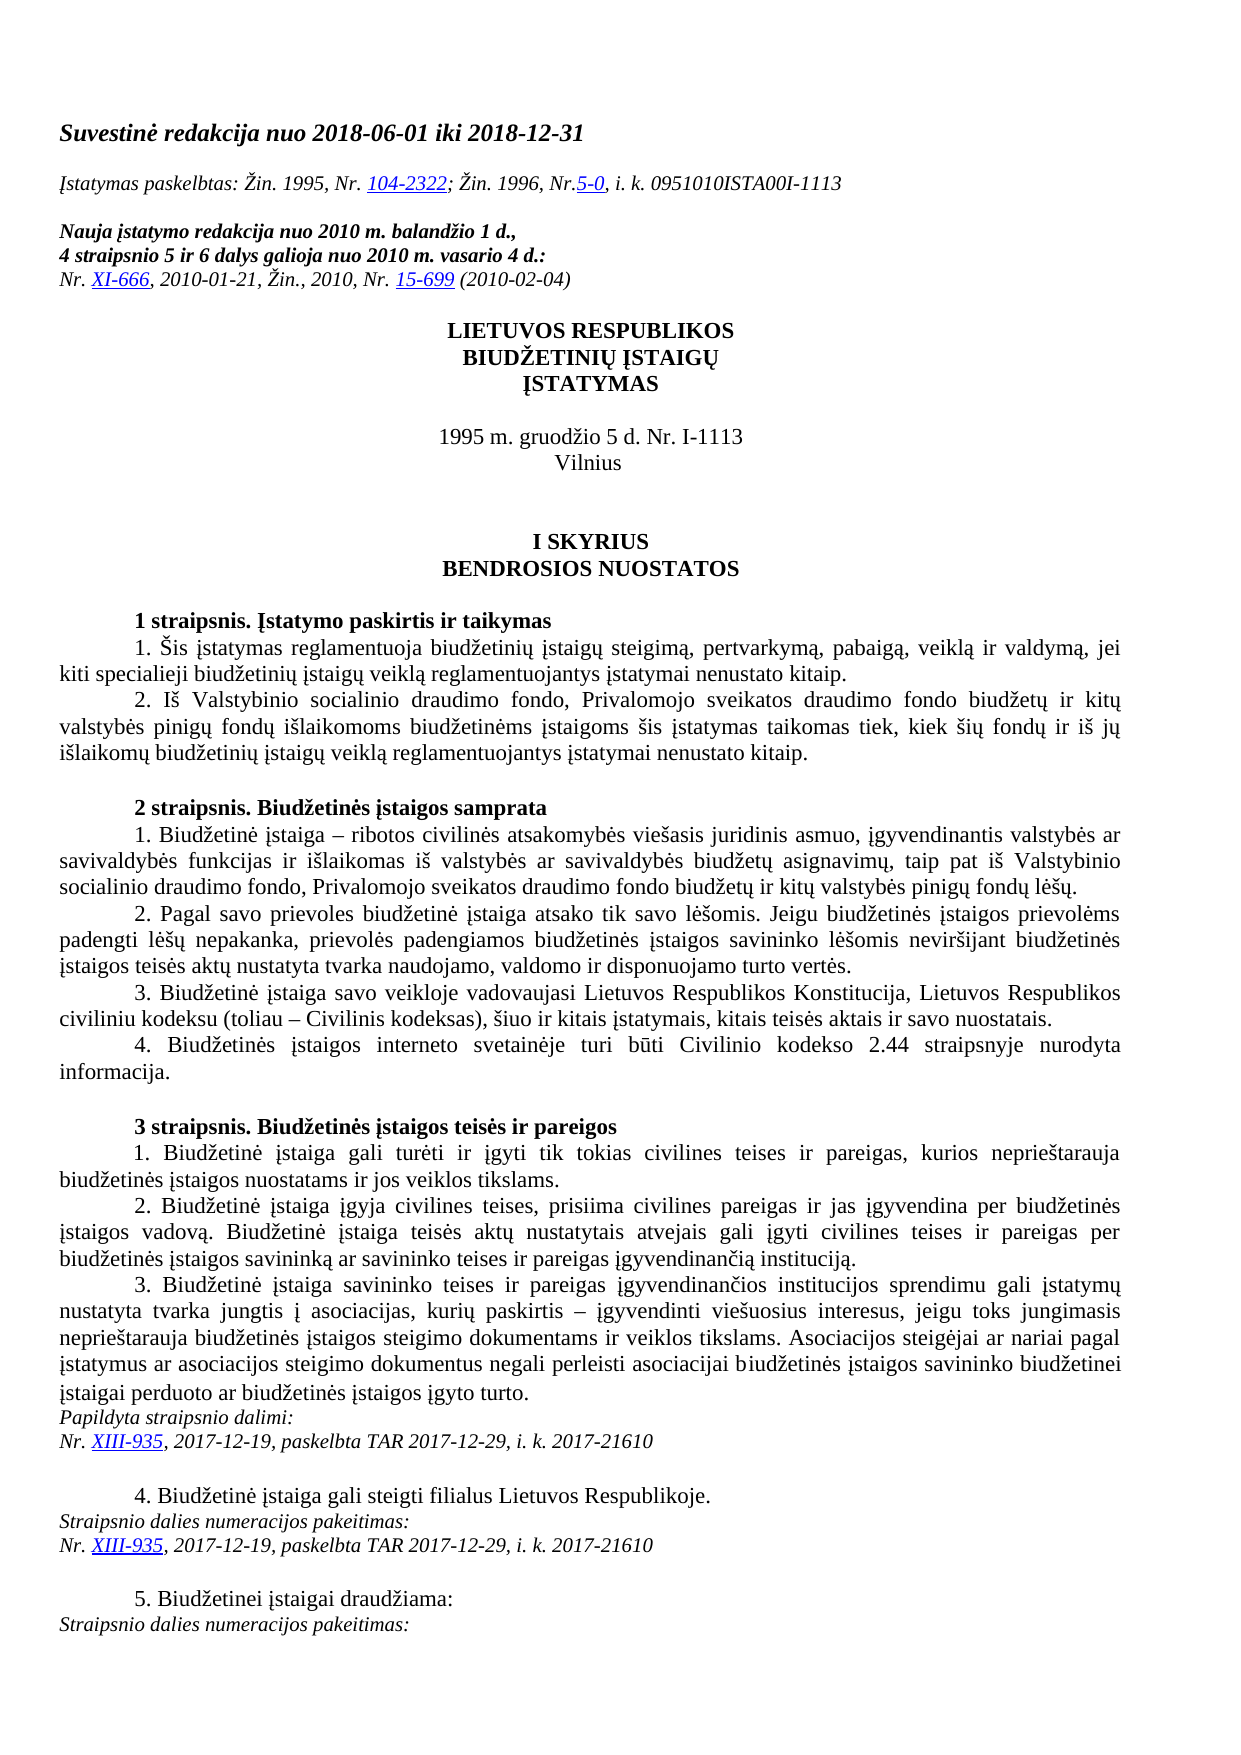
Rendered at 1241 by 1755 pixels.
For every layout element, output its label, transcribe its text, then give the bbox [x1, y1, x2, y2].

text 4 straipsnio 5 ir 6 dalys galioja nuo 2010 m. vasario 4 d.: [59, 243, 1122, 267]
text 1 straipsnis. Įstatymo paskirtis ir taikymas [59, 607, 1122, 634]
text 4. Biudžetinė įstaiga gali steigti filialus Lietuvos Respublikoje. [59, 1482, 1122, 1508]
text 3. Biudžetinė įstaiga savininko teises ir pareigas įgyvendinančios institucijos sprendimu gali įstatymų nustatyta tvarka jungtis į asociacijas, kurių paskirtis – įgyvendinti viešuosius interesus, jeigu toks jungimasis neprieštarauja biudžetinės įstaigos steigimo dokumentams ir veiklos tikslams. Asociacijos steigėjai ar nariai pagal įstatymus ar asociacijos steigimo dokumentus negali perleisti asociacijai biudžetinės įstaigos savininko biudžetinei įstaigai perduoto ar biudžetinės įstaigos įgyto turto. [59, 1271, 1122, 1405]
text Straipsnio dalies numeracijos pakeitimas: [59, 1508, 1122, 1533]
text 3 straipsnis. Biudžetinės įstaigos teisės ir pareigos [59, 1113, 1122, 1139]
text 1. Šis įstatymas reglamentuoja biudžetinių įstaigų steigimą, pertvarkymą, pabaigą, veiklą ir valdymą, jei kiti specialieji biudžetinių įstaigų veiklą reglamentuojantys įstatymai nenustato kitaip. [59, 634, 1122, 687]
text 1. Biudžetinė įstaiga – ribotos civilinės atsakomybės viešasis juridinis asmuo, įgyvendinantis valstybės ar savivaldybės funkcijas ir išlaikomas iš valstybės ar savivaldybės biudžetų asignavimų, taip pat iš Valstybinio socialinio draudimo fondo, Privalomojo sveikatos draudimo fondo biudžetų ir kitų valstybės pinigų fondų lėšų. [59, 821, 1122, 900]
text Nr. XI-666, 2010-01-21, Žin., 2010, Nr. 15-699 (2010-02-04) [59, 267, 1122, 291]
text I SKYRIUS [59, 528, 1122, 555]
text 2. Pagal savo prievoles biudžetinė įstaiga atsako tik savo lėšomis. Jeigu biudžetinės įstaigos prievolėms padengti lėšų nepakanka, prievolės padengiamos biudžetinės įstaigos savininko lėšomis neviršijant biudžetinės įstaigos teisės aktų nustatyta tvarka naudojamo, valdomo ir disponuojamo turto vertės. [59, 900, 1122, 979]
text Nr. XIII-935, 2017-12-19, paskelbta TAR 2017-12-29, i. k. 2017-21610 [59, 1429, 1122, 1453]
text LIETUVOS RESPUBLIKOS [59, 318, 1122, 344]
text Papildyta straipsnio dalimi: [59, 1405, 1122, 1429]
text Nr. XIII-935, 2017-12-19, paskelbta TAR 2017-12-29, i. k. 2017-21610 [59, 1533, 1122, 1557]
text ĮSTATYMAS [59, 370, 1122, 397]
text 5. Biudžetinei įstaigai draudžiama: [59, 1585, 1122, 1612]
text BIUDŽETINIŲ ĮSTAIGŲ [59, 344, 1122, 370]
text 4. Biudžetinės įstaigos interneto svetainėje turi būti Civilinio kodekso 2.44 straipsnyje nurodyta informacija. [59, 1032, 1122, 1084]
text Straipsnio dalies numeracijos pakeitimas: [59, 1612, 1122, 1636]
text Įstatymas paskelbtas: Žin. 1995, Nr. 104-2322; Žin. 1996, Nr.5-0, i. k. 0951010ISTA00I-1113 [59, 171, 1122, 195]
text BENDROSIOS NUOSTATOS [59, 555, 1122, 581]
text 2. Biudžetinė įstaiga įgyja civilines teises, prisiima civilines pareigas ir jas įgyvendina per biudžetinės įstaigos vadovą. Biudžetinė įstaiga teisės aktų nustatytais atvejais gali įgyti civilines teises ir pareigas per biudžetinės įstaigos savininką ar savininko teises ir pareigas įgyvendinančią instituciją. [59, 1192, 1122, 1271]
text 3. Biudžetinė įstaiga savo veikloje vadovaujasi Lietuvos Respublikos Konstitucija, Lietuvos Respublikos civiliniu kodeksu (toliau – Civilinis kodeksas), šiuo ir kitais įstatymais, kitais teisės aktais ir savo nuostatais. [59, 979, 1122, 1032]
text Nauja įstatymo redakcija nuo 2010 m. balandžio 1 d., [59, 219, 1122, 243]
text Vilnius [59, 449, 1122, 476]
text 2 straipsnis. Biudžetinės įstaigos samprata [59, 794, 1122, 821]
text Suvestinė redakcija nuo 2018-06-01 iki 2018-12-31 [59, 118, 1122, 147]
text 1995 m. gruodžio 5 d. Nr. I-1113 [59, 423, 1122, 449]
text 2. Iš Valstybinio socialinio draudimo fondo, Privalomojo sveikatos draudimo fondo biudžetų ir kitų valstybės pinigų fondų išlaikomoms biudžetinėms įstaigoms šis įstatymas taikomas tiek, kiek šių fondų ir iš jų išlaikomų biudžetinių įstaigų veiklą reglamentuojantys įstatymai nenustato kitaip. [59, 687, 1122, 766]
text 1. Biudžetinė įstaiga gali turėti ir įgyti tik tokias civilines teises ir pareigas, kurios neprieštarauja biudžetinės įstaigos nuostatams ir jos veiklos tikslams. [59, 1139, 1122, 1192]
